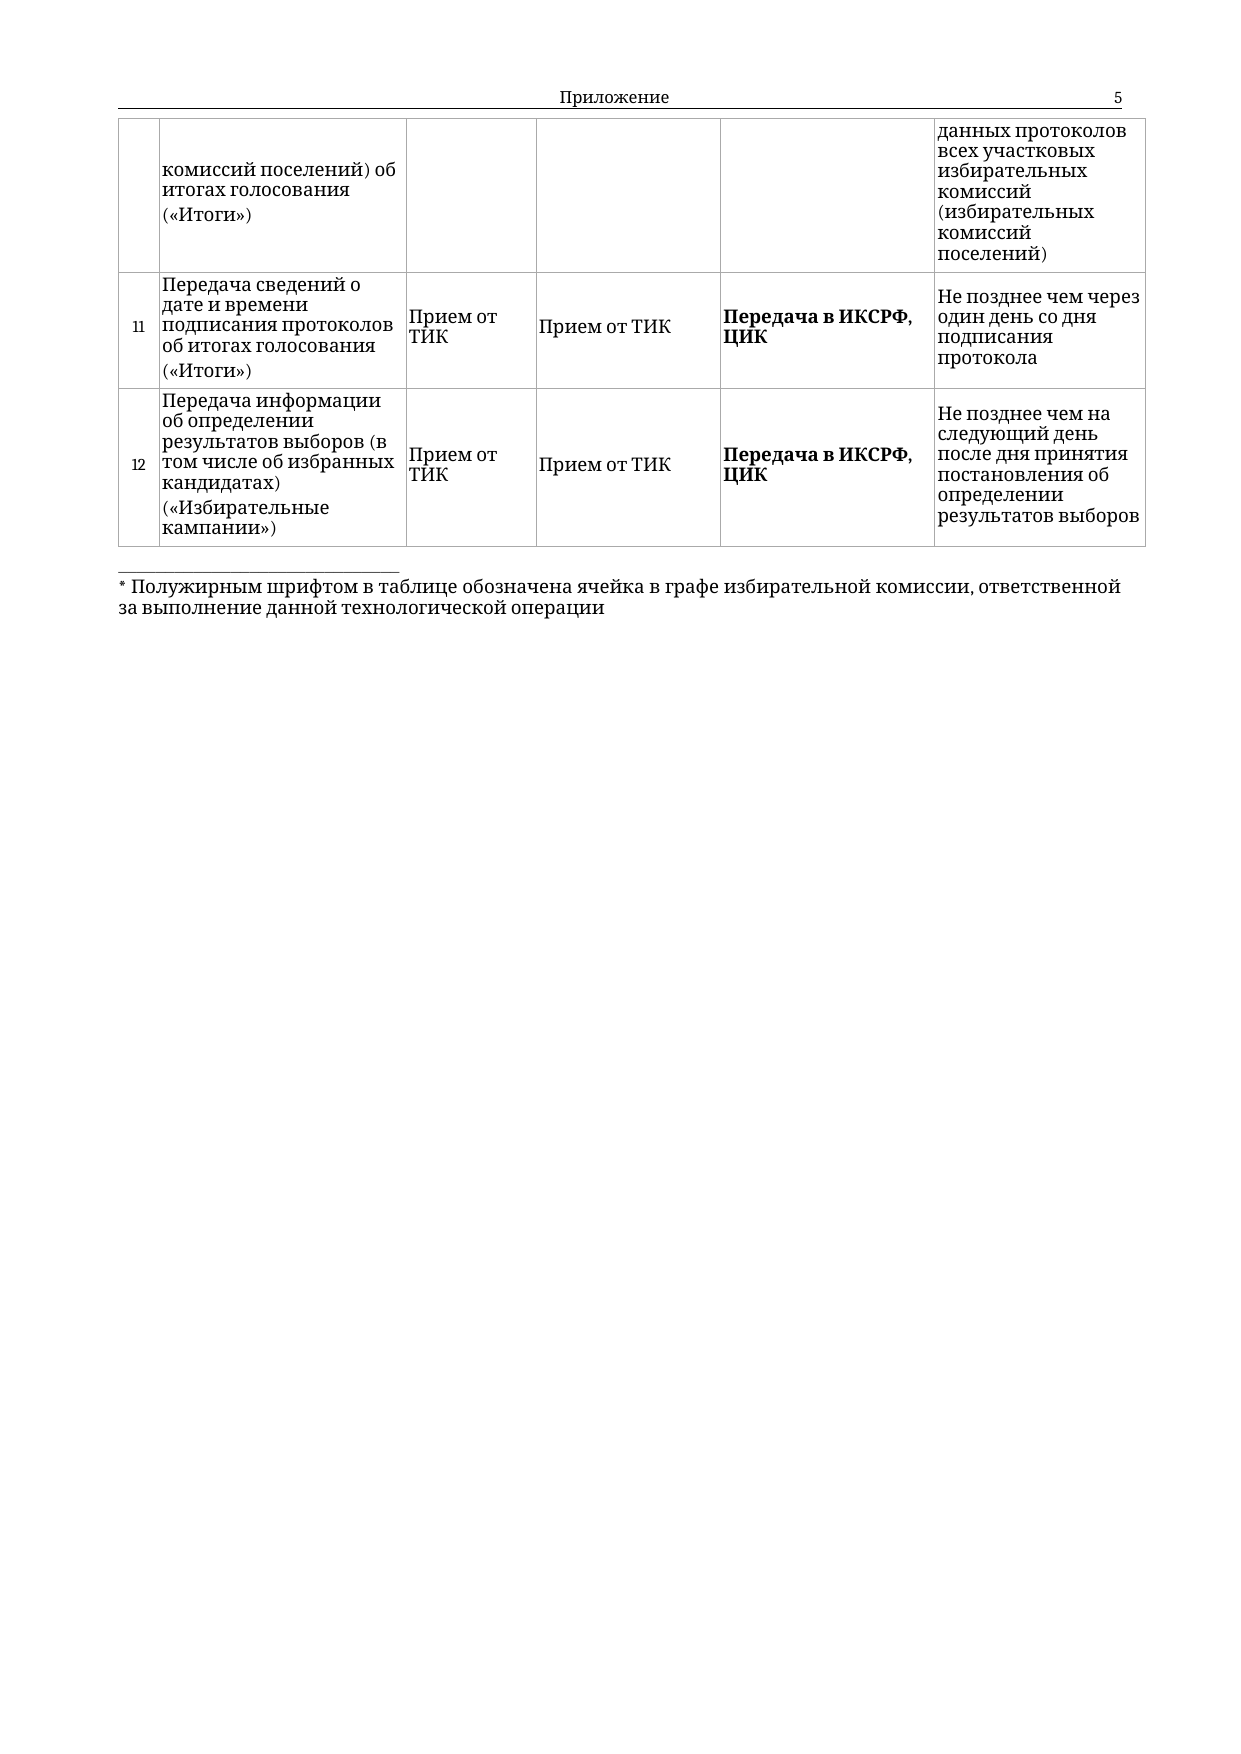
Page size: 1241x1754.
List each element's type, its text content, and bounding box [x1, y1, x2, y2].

table_cell 11 [119, 273, 159, 388]
table_cell комиссий поселений) об итогах голосования («Итоги») [160, 119, 406, 272]
table_cell [407, 119, 536, 272]
table_cell Прием от ТИК [537, 273, 720, 388]
table_cell Передача в ИКСРФ, ЦИК [721, 389, 934, 546]
text * Полужирным шрифтом в таблице обозначена ячейка в графе избирательной комиссии, ответственной за выполнение данной технологической операции [118, 576, 1122, 619]
table_cell Передача сведений о дате и времени подписания протоколов об итогах голосования («Итоги») [160, 273, 406, 388]
text ______________________________ [118, 558, 1122, 576]
table_cell данных протоколов всех участковых избирательных комиссий (избирательных комиссий поселений) [935, 119, 1145, 272]
table_cell [721, 119, 934, 272]
table_cell [119, 119, 159, 272]
table_cell Прием от ТИК [407, 273, 536, 388]
table_cell 12 [119, 389, 159, 546]
table_cell Прием от ТИК [537, 389, 720, 546]
table_cell Не позднее чем на следующий день после дня принятия постановления об определении результатов выборов [935, 389, 1145, 546]
table_cell Передача информации об определении результатов выборов (в том числе об избранных кандидатах) («Избирательные кампании») [160, 389, 406, 546]
table_cell Передача в ИКСРФ, ЦИК [721, 273, 934, 388]
table_cell Прием от ТИК [407, 389, 536, 546]
table_cell Не позднее чем через один день со дня подписания протокола [935, 273, 1145, 388]
table_cell [537, 119, 720, 272]
